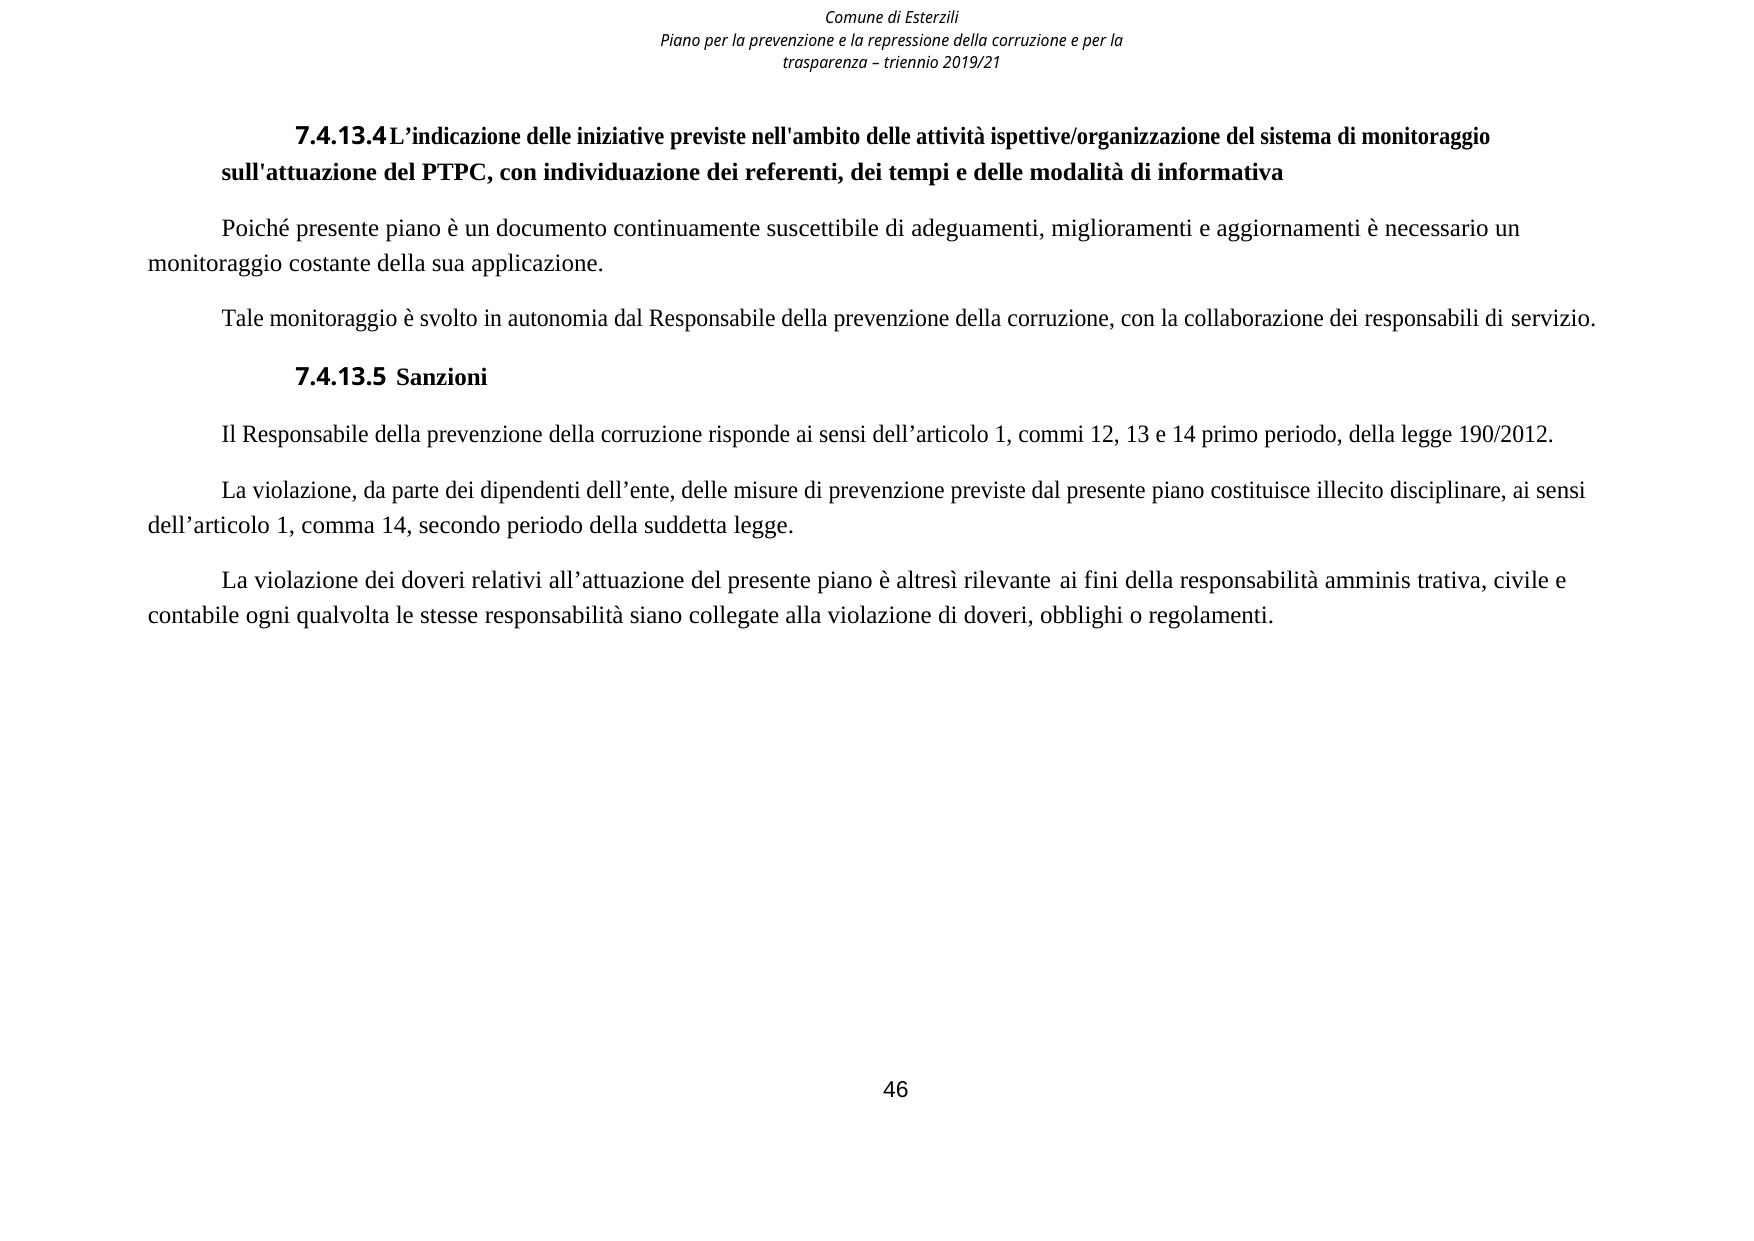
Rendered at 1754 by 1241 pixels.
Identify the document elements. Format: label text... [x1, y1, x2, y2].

subtitle L’indicazione delle iniziative previste nell'ambito delle attività ispettive/organizzazione del sistema di monitoraggio sull'attuazione del PTPC, con individuazione dei referenti, dei tempi e delle modalità di informativa [221, 118, 1636, 186]
text Il Responsabile della prevenzione della corruzione risponde ai sensi dell’articolo 1, commi 12, 13 e 14 primo periodo, della legge 190/2012. [221, 419, 1648, 448]
text Tale monitoraggio è svolto in autonomia dal Responsabile della prevenzione della corruzione, con la collaborazione dei responsabili di servizio. [148, 303, 1648, 332]
text La violazione dei doveri relativi all’attuazione del presente piano è altresì rilevante ai fini della responsabilità amminis trativa, civile e contabile ogni qualvolta le stesse responsabilità siano collegate alla violazione di doveri, obblighi o regolamenti. [148, 566, 1648, 629]
text Poiché presente piano è un documento continuamente suscettibile di adeguamenti, miglioramenti e aggiornamenti è necessario un monitoraggio costante della sua applicazione. [148, 213, 1648, 276]
subtitle Sanzioni [295, 359, 1648, 393]
text La violazione, da parte dei dipendenti dell’ente, delle misure di prevenzione previste dal presente piano costituisce illecito disciplinare, ai sensi dell’articolo 1, comma 14, secondo periodo della suddetta legge. [148, 475, 1648, 539]
